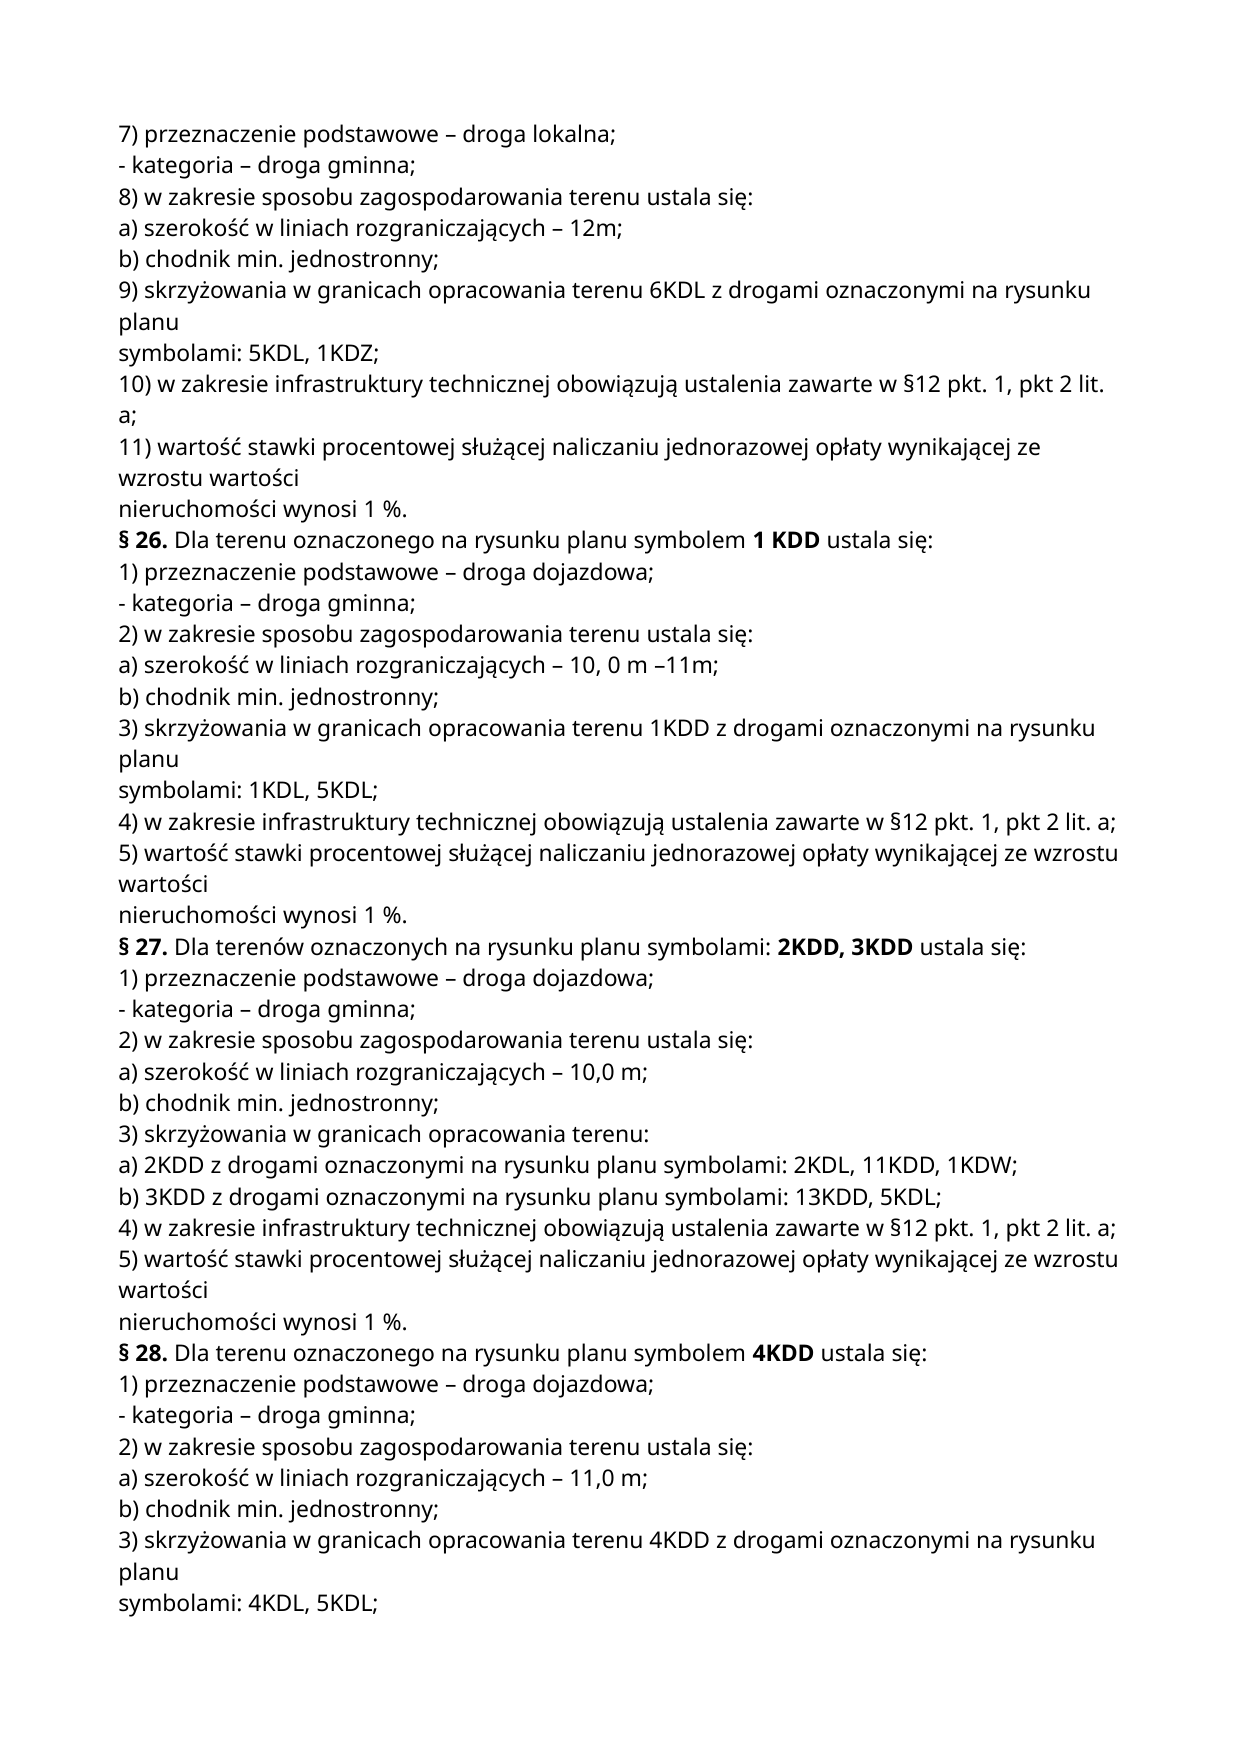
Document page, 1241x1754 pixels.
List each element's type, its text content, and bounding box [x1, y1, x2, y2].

text - kategoria – droga gminna; [118, 1399, 1122, 1431]
text § 27. Dla terenów oznaczonych na rysunku planu symbolami: 2KDD, 3KDD ustala się: [118, 931, 1122, 962]
text nieruchomości wynosi 1 %. [118, 493, 1122, 524]
text 10) w zakresie infrastruktury technicznej obowiązują ustalenia zawarte w §12 pkt. 1, pkt 2 lit. a; [118, 368, 1122, 431]
text 2) w zakresie sposobu zagospodarowania terenu ustala się: [118, 1024, 1122, 1056]
text 3) skrzyżowania w granicach opracowania terenu 4KDD z drogami oznaczonymi na rysunku planu [118, 1524, 1122, 1587]
text b) chodnik min. jednostronny; [118, 1087, 1122, 1118]
text symbolami: 5KDL, 1KDZ; [118, 337, 1122, 368]
text symbolami: 1KDL, 5KDL; [118, 774, 1122, 806]
text 2) w zakresie sposobu zagospodarowania terenu ustala się: [118, 618, 1122, 649]
text 9) skrzyżowania w granicach opracowania terenu 6KDL z drogami oznaczonymi na rysunku planu [118, 274, 1122, 337]
text a) szerokość w liniach rozgraniczających – 10,0 m; [118, 1056, 1122, 1087]
text - kategoria – droga gminna; [118, 993, 1122, 1024]
text - kategoria – droga gminna; [118, 149, 1122, 181]
text 4) w zakresie infrastruktury technicznej obowiązują ustalenia zawarte w §12 pkt. 1, pkt 2 lit. a; [118, 1212, 1122, 1243]
text 3) skrzyżowania w granicach opracowania terenu 1KDD z drogami oznaczonymi na rysunku planu [118, 712, 1122, 774]
text § 28. Dla terenu oznaczonego na rysunku planu symbolem 4KDD ustala się: [118, 1337, 1122, 1368]
text 11) wartość stawki procentowej służącej naliczaniu jednorazowej opłaty wynikającej ze wzrostu wartości [118, 431, 1122, 493]
text § 26. Dla terenu oznaczonego na rysunku planu symbolem 1 KDD ustala się: [118, 524, 1122, 556]
text 5) wartość stawki procentowej służącej naliczaniu jednorazowej opłaty wynikającej ze wzrostu wartości [118, 1243, 1122, 1306]
text 7) przeznaczenie podstawowe – droga lokalna; [118, 118, 1122, 149]
text 3) skrzyżowania w granicach opracowania terenu: [118, 1118, 1122, 1149]
text a) 2KDD z drogami oznaczonymi na rysunku planu symbolami: 2KDL, 11KDD, 1KDW; [118, 1149, 1122, 1181]
text 1) przeznaczenie podstawowe – droga dojazdowa; [118, 962, 1122, 993]
text 1) przeznaczenie podstawowe – droga dojazdowa; [118, 556, 1122, 587]
text 5) wartość stawki procentowej służącej naliczaniu jednorazowej opłaty wynikającej ze wzrostu wartości [118, 837, 1122, 899]
text b) chodnik min. jednostronny; [118, 681, 1122, 712]
text nieruchomości wynosi 1 %. [118, 1306, 1122, 1337]
text 4) w zakresie infrastruktury technicznej obowiązują ustalenia zawarte w §12 pkt. 1, pkt 2 lit. a; [118, 806, 1122, 837]
text symbolami: 4KDL, 5KDL; [118, 1587, 1122, 1618]
text 8) w zakresie sposobu zagospodarowania terenu ustala się: [118, 181, 1122, 212]
text a) szerokość w liniach rozgraniczających – 12m; [118, 212, 1122, 243]
text b) chodnik min. jednostronny; [118, 1493, 1122, 1524]
text 1) przeznaczenie podstawowe – droga dojazdowa; [118, 1368, 1122, 1399]
text - kategoria – droga gminna; [118, 587, 1122, 618]
text nieruchomości wynosi 1 %. [118, 899, 1122, 931]
text a) szerokość w liniach rozgraniczających – 10, 0 m –11m; [118, 649, 1122, 681]
text 2) w zakresie sposobu zagospodarowania terenu ustala się: [118, 1431, 1122, 1462]
text b) 3KDD z drogami oznaczonymi na rysunku planu symbolami: 13KDD, 5KDL; [118, 1181, 1122, 1212]
text a) szerokość w liniach rozgraniczających – 11,0 m; [118, 1462, 1122, 1493]
text b) chodnik min. jednostronny; [118, 243, 1122, 274]
